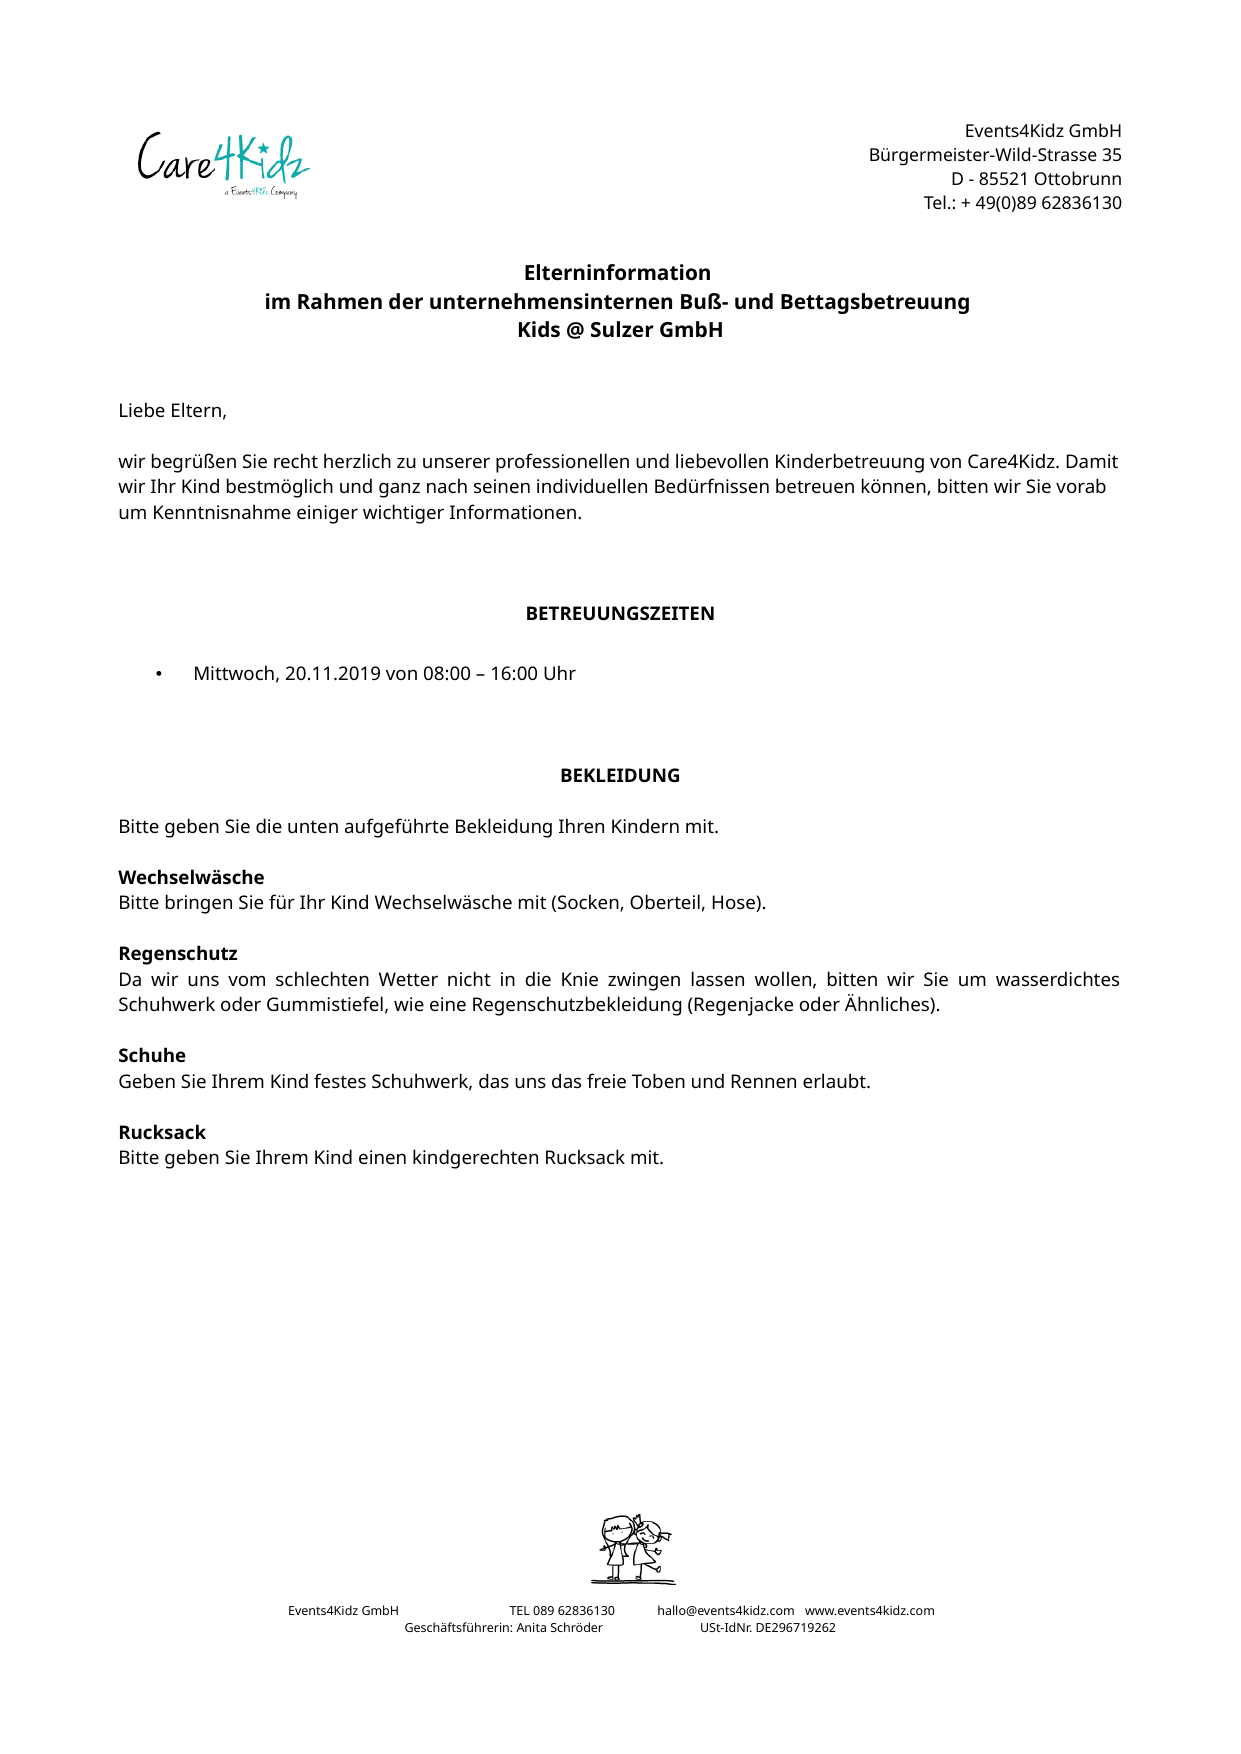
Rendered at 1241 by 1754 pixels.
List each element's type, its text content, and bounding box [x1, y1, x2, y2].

text Bitte bringen Sie für Ihr Kind Wechselwäsche mit (Socken, Oberteil, Hose). [118, 889, 1122, 915]
text Rucksack [118, 1119, 1122, 1145]
text BEKLEIDUNG [118, 762, 1122, 787]
list Mittwoch, 20.11.2019 von 08:00 – 16:00 Uhr [156, 660, 1122, 685]
text BETREUUNGSZEITEN [118, 600, 1122, 660]
text Wechselwäsche [118, 864, 1122, 889]
text Geben Sie Ihrem Kind festes Schuhwerk, das uns das freie Toben und Rennen erlaubt. [118, 1068, 1122, 1094]
text Bitte geben Sie die unten aufgeführte Bekleidung Ihren Kindern mit. [118, 813, 1122, 838]
picture [108, 116, 340, 206]
text Schuhe [118, 1043, 1122, 1068]
text Elterninformation im Rahmen der unternehmensinternen Buß- und Bettagsbetreuung Kids @ Sulzer GmbH [118, 258, 1122, 373]
text Da wir uns vom schlechten Wetter nicht in die Knie zwingen lassen wollen, bitten wir Sie um wasserdichtes Schuhwerk oder Gummistiefel, wie eine Regenschutzbekleidung (Regenjacke oder Ähnliches). [118, 966, 1122, 1017]
text wir begrüßen Sie recht herzlich zu unserer professionellen und liebevollen Kinderbetreuung von Care4Kidz. Damit wir Ihr Kind bestmöglich und ganz nach seinen individuellen Bedürfnissen betreuen können, bitten wir Sie vorab um Kenntnisnahme einiger wichtiger Informationen. [118, 448, 1122, 525]
text Regenschutz [118, 941, 1122, 966]
text Liebe Eltern, [118, 398, 1122, 423]
text Bitte geben Sie Ihrem Kind einen kindgerechten Rucksack mit. [118, 1145, 1122, 1170]
picture [574, 1507, 684, 1594]
